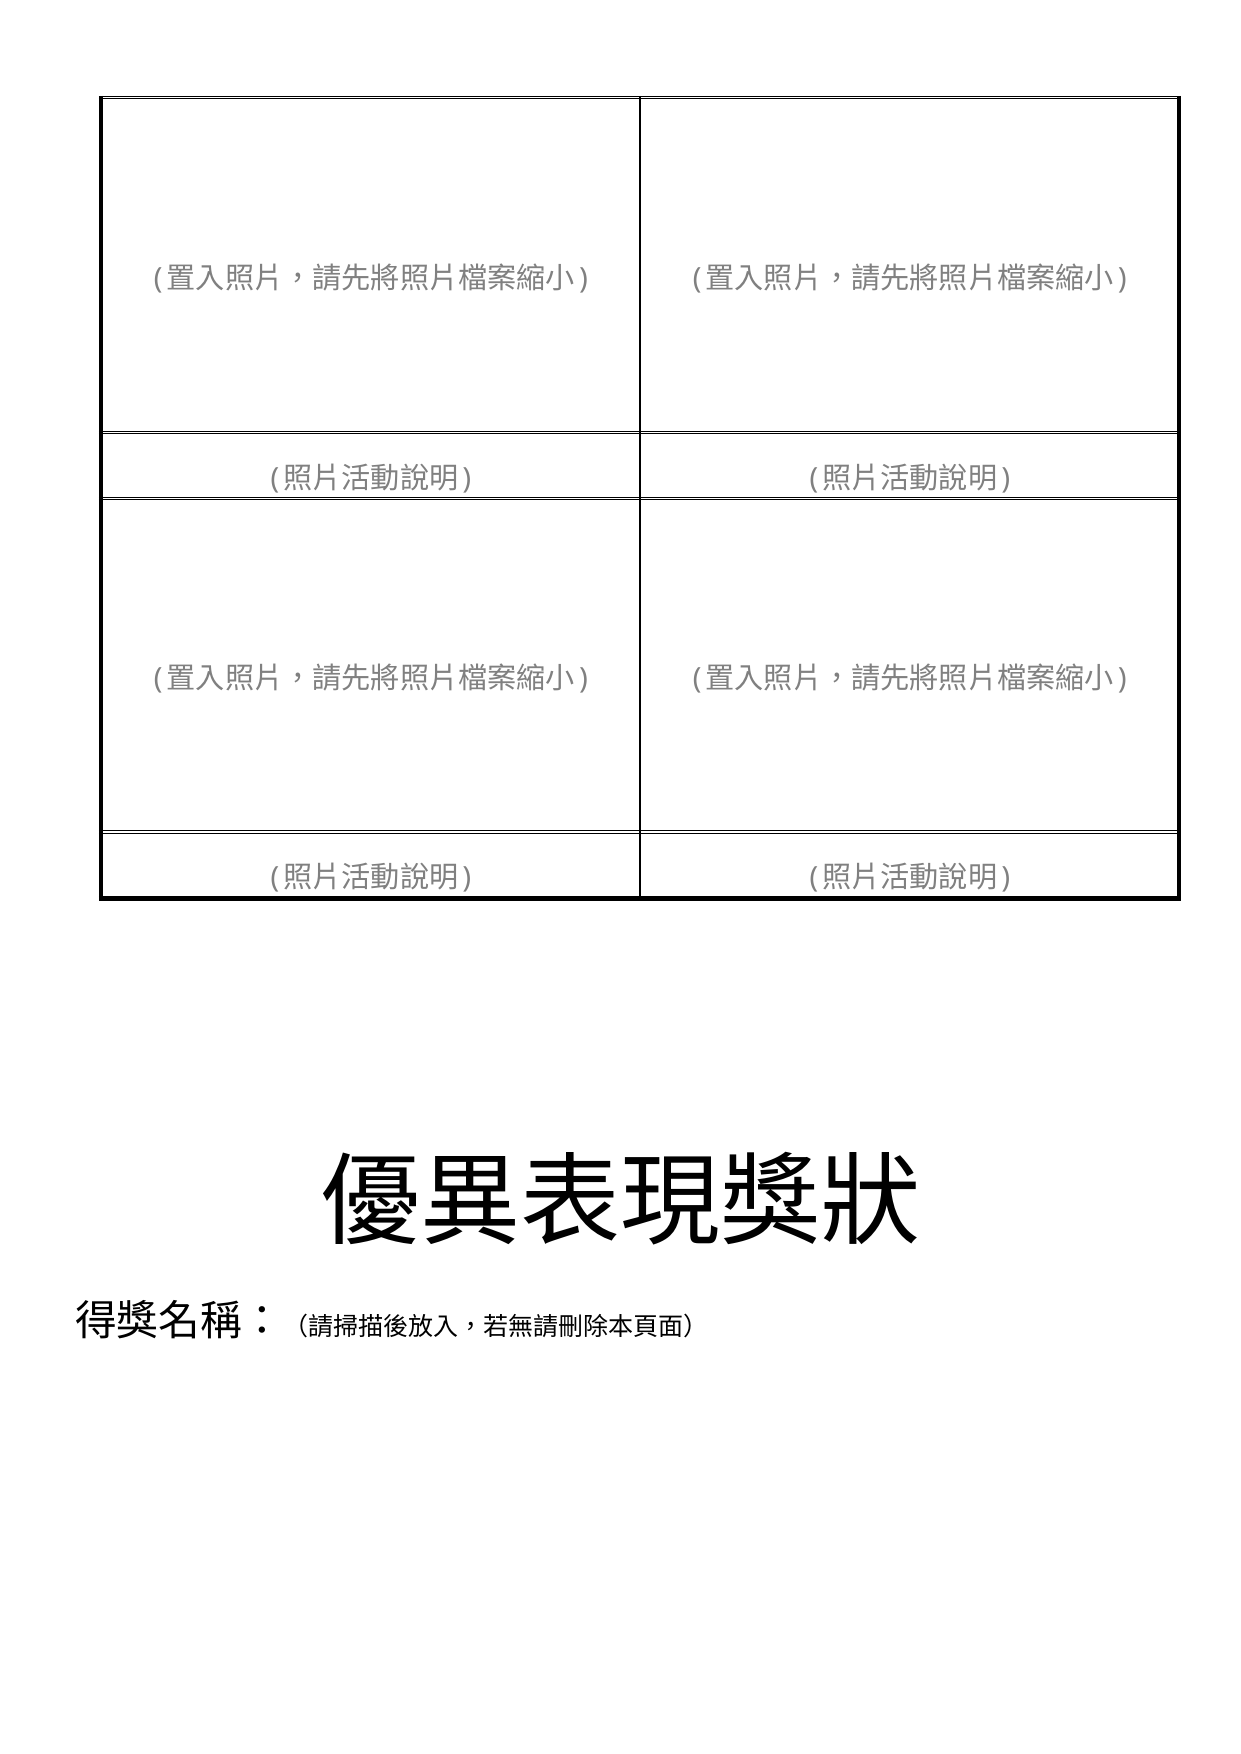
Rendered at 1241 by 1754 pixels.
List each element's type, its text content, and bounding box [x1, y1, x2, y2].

text 優異表現獎狀 [75, 1088, 1165, 1276]
table_cell (置入照片，請先將照片檔案縮小) [103, 99, 639, 431]
table_cell (置入照片，請先將照片檔案縮小) [641, 500, 1177, 830]
table_cell (照片活動說明) [641, 434, 1177, 497]
table_cell (置入照片，請先將照片檔案縮小) [103, 500, 639, 830]
table_cell (照片活動說明) [641, 834, 1177, 896]
table_cell (置入照片，請先將照片檔案縮小) [641, 99, 1177, 431]
table_cell (照片活動說明) [103, 434, 639, 497]
table_cell (照片活動說明) [103, 834, 639, 896]
text 得獎名稱：（請掃描後放入，若無請刪除本頁面） [75, 1276, 1165, 1338]
